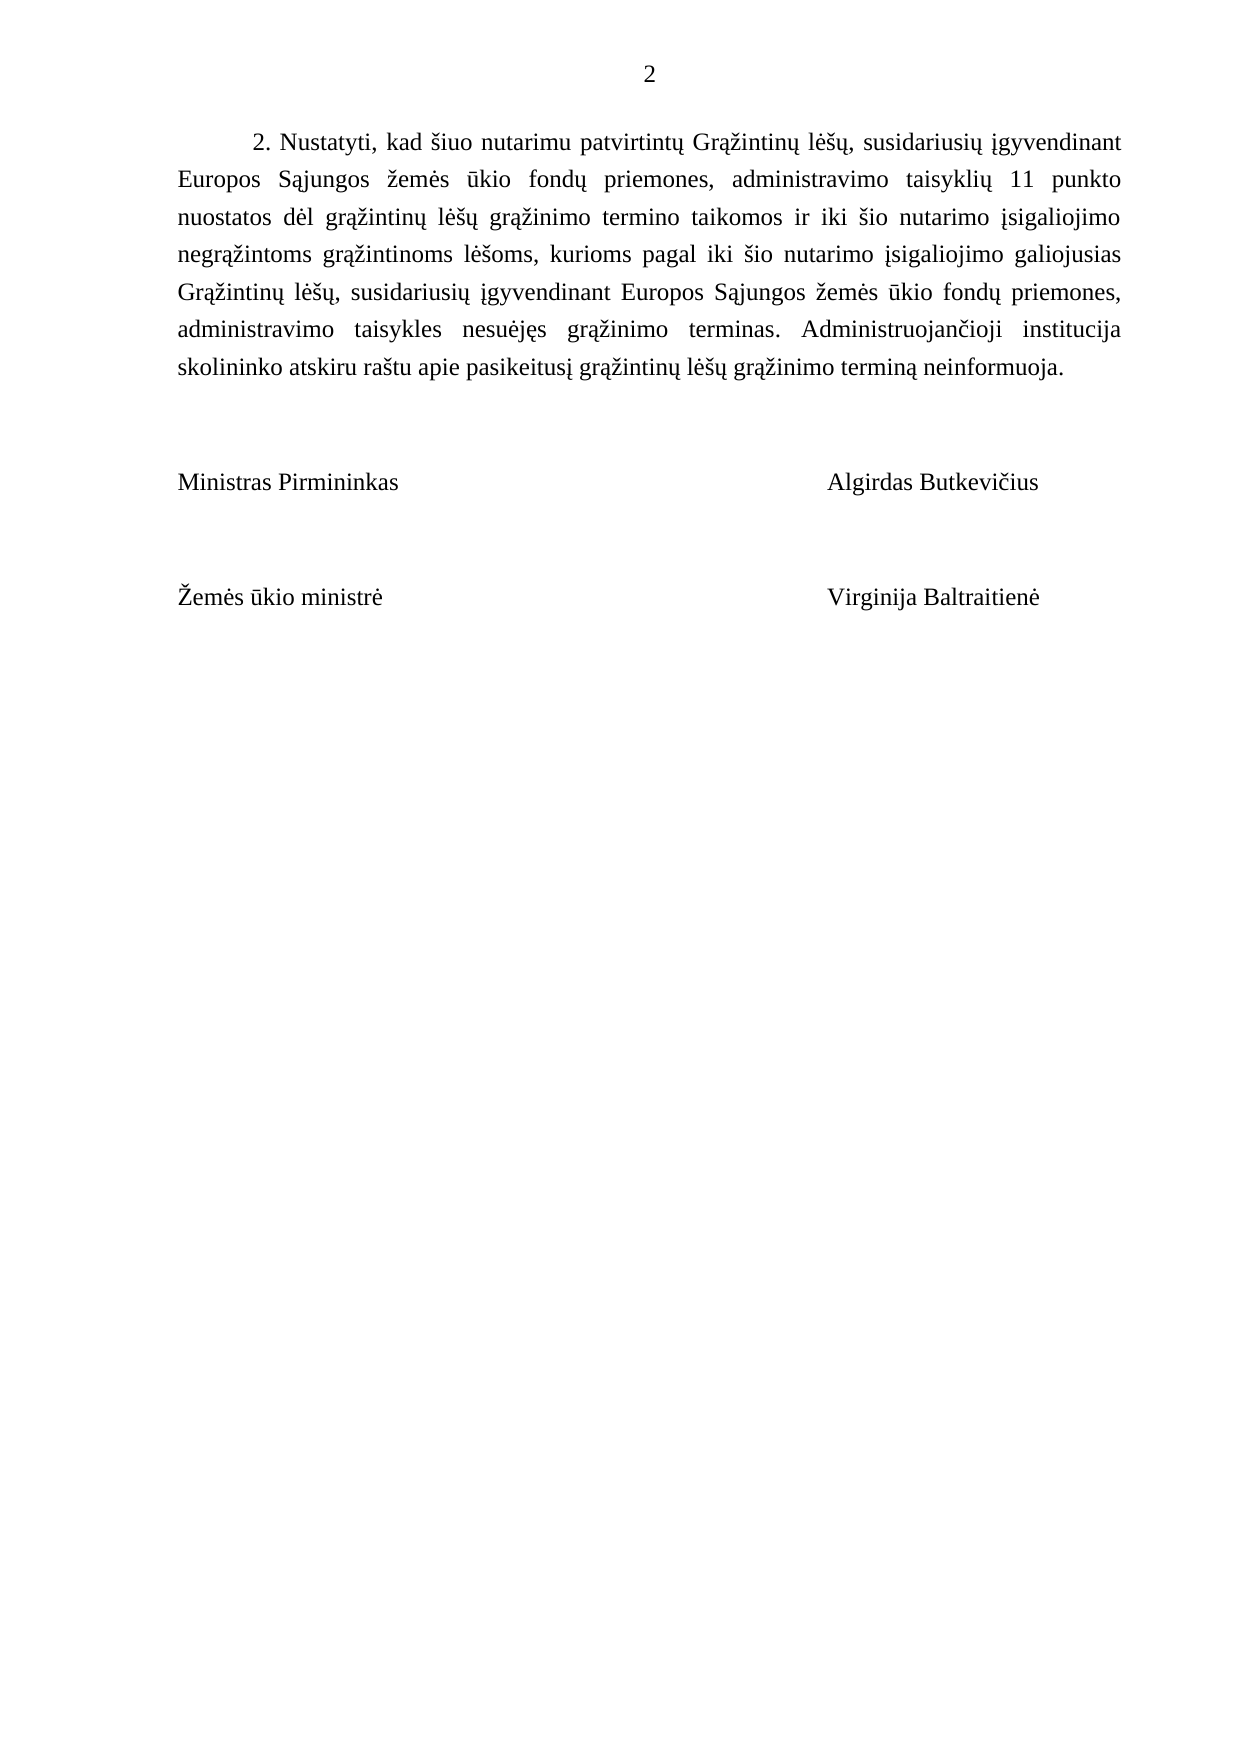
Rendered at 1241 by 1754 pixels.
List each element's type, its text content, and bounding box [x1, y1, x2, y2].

text Žemės ūkio ministrė Virginija Baltraitienė [177, 582, 1122, 611]
text 2. Nustatyti, kad šiuo nutarimu patvirtintų Grąžintinų lėšų, susidariusių įgyvendinant Europos Sąjungos žemės ūkio fondų priemones, administravimo taisyklių 11 punkto nuostatos dėl grąžintinų lėšų grąžinimo termino taikomos ir iki šio nutarimo įsigaliojimo negrąžintoms grąžintinoms lėšoms, kurioms pagal iki šio nutarimo įsigaliojimo galiojusias Grąžintinų lėšų, susidariusių įgyvendinant Europos Sąjungos žemės ūkio fondų priemones, administravimo taisykles nesuėjęs grąžinimo terminas. Administruojančioji institucija skolininko atskiru raštu apie pasikeitusį grąžintinų lėšų grąžinimo terminą neinformuoja. [177, 118, 1122, 381]
text Ministras Pirmininkas Algirdas Butkevičius [177, 467, 1122, 496]
